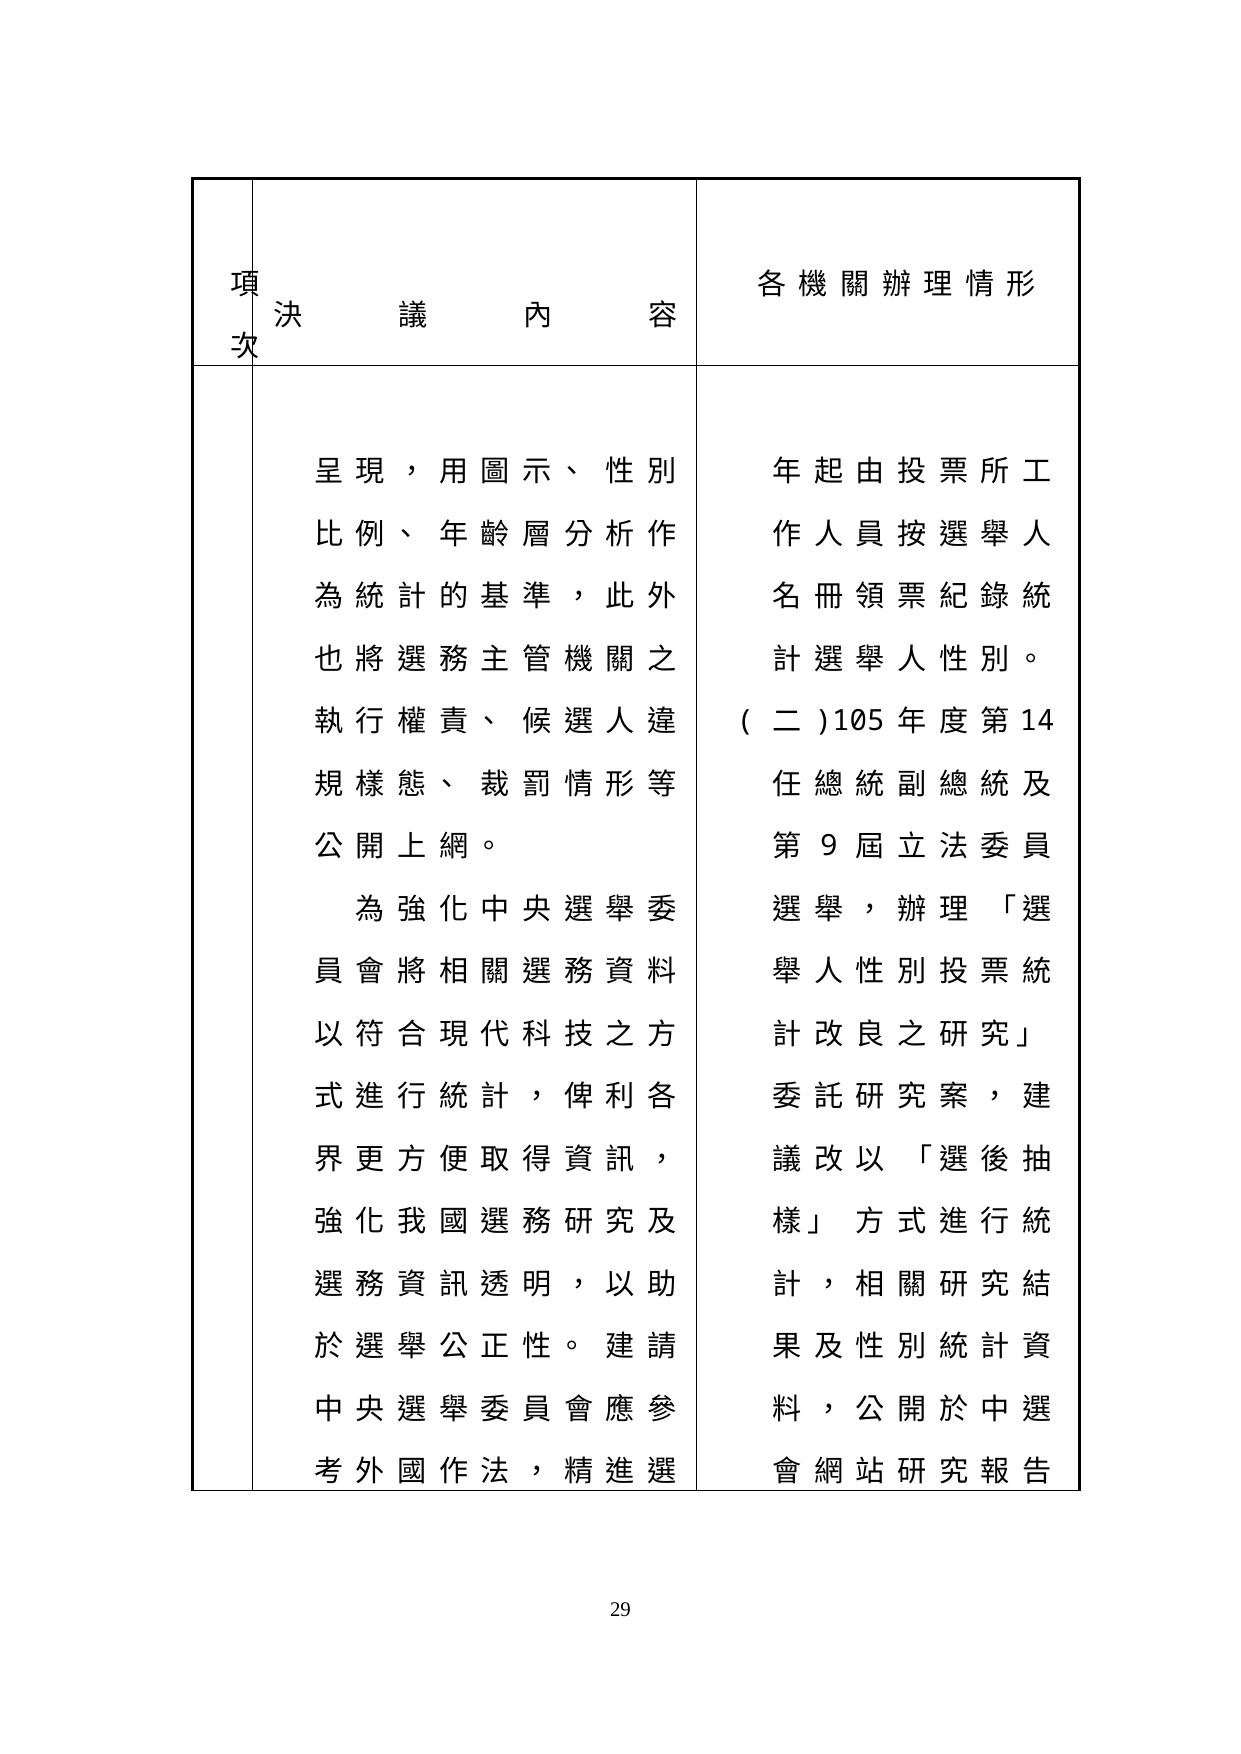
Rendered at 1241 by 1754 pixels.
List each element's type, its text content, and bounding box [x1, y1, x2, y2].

table_cell 年起由投票所工作人員按選舉人名冊領票紀錄統計選舉人性別。 (二)105年度第14任總統副總統及第9屆立法委員選舉，辦理「選舉人性別投票統計改良之研究」委託研究案，建議改以「選後抽樣」方式進行統計，相關研究結果及性別統計資料，公開於中選會網站研究報告 [697, 366, 1078, 1490]
table_header 各機關辦理情形 [697, 180, 1078, 365]
table_cell 【內政委員會-歲出部分-行政院主管-中央選舉委員會及所屬】 (十一)中央選舉委員會係為國家選務之最高機關，執掌我國各類選舉，舉凡地方選舉、全國選舉及全國性公民投票，業務多元、無所不包，且中央選舉委員會於每次選舉後將相關選舉資訊、統計資料公告周知，不僅符合政府資訊公開、選務透明，更有利於各界取用資料進行參考研究。 經查中央選舉委員會建置歷次選舉結果之統計資料庫，均未能以性別、年齡區分，相關資訊顯有不足。參考日本選舉網站建置，資料以視覺化、簡單明瞭的方式呈現，用圖示、性別比例、年齡層分析作為統計的基準，此外也將選務主管機關之執行權責、候選人違規樣態、裁罰情形等公開上網。 為強化中央選舉委員會將相關選務資料以符合現代科技之方式進行統計，俾利各界更方便取得資訊，強化我國選務研究及選務資訊透明，以助於選舉公正性。建請中央選舉委員會應參考外國作法，精進選務統計資訊系統之建置，同時進行網站整體使用者介面、使用者體驗之優化，研擬改良方法及規劃具體措施，於2個月內向立法院內政委員會提出書面報告。 [253, 366, 696, 1490]
table_header 項次 [194, 180, 252, 365]
table_header 決 議 內 容 [253, 180, 696, 365]
table_cell 6. [194, 366, 252, 1490]
